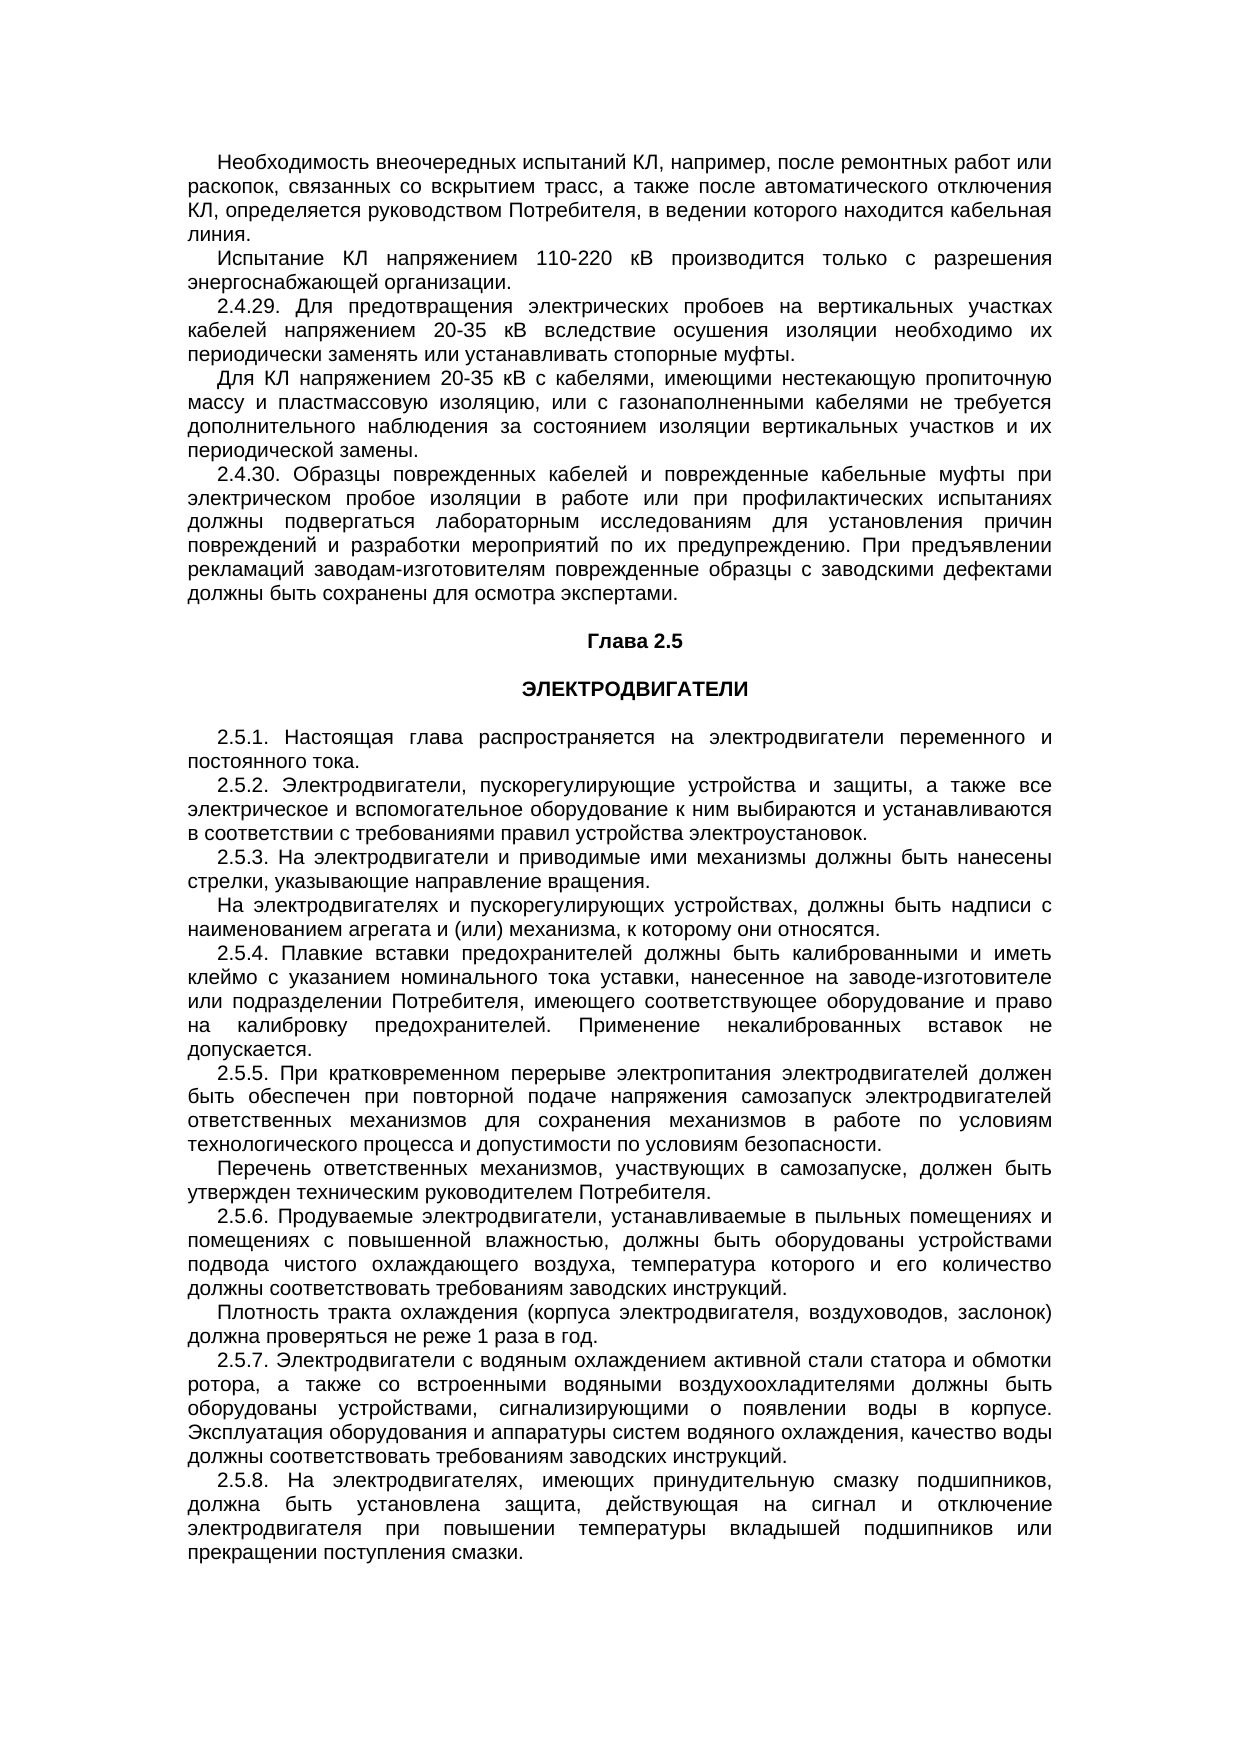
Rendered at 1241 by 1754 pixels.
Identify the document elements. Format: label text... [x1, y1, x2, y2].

text Перечень ответственных механизмов, участвующих в самозапуске, должен быть утвержден техническим руководителем Потребителя. [187, 1156, 1053, 1204]
text 2.5.8. На электродвигателях, имеющих принудительную смазку подшипников, должна быть установлена защита, действующая на сигнал и отключение электродвигателя при повышении температуры вкладышей подшипников или прекращении поступления смазки. [187, 1468, 1053, 1563]
text 2.5.6. Продуваемые электродвигатели, устанавливаемые в пыльных помещениях и помещениях с повышенной влажностью, должны быть оборудованы устройствами подвода чистого охлаждающего воздуха, температура которого и его количество должны соответствовать требованиям заводских инструкций. [187, 1204, 1053, 1300]
text ЭЛЕКТРОДВИГАТЕЛИ [187, 677, 1053, 701]
text 2.5.1. Настоящая глава распространяется на электродвигатели переменного и постоянного тока. [187, 725, 1053, 773]
text 2.5.5. При кратковременном перерыве электропитания электродвигателей должен быть обеспечен при повторной подаче напряжения самозапуск электродвигателей ответственных механизмов для сохранения механизмов в работе по условиям технологического процесса и допустимости по условиям безопасности. [187, 1060, 1053, 1156]
text Для КЛ напряжением 20-35 кВ с кабелями, имеющими нестекающую пропиточную массу и пластмассовую изоляцию, или с газонаполненными кабелями не требуется дополнительного наблюдения за состоянием изоляции вертикальных участков и их периодической замены. [187, 366, 1053, 461]
text Испытание КЛ напряжением 110-220 кВ производится только с разрешения энергоснабжающей организации. [187, 246, 1053, 294]
text 2.5.4. Плавкие вставки предохранителей должны быть калиброванными и иметь клеймо с указанием номинального тока уставки, нанесенное на заводе-изготовителе или подразделении Потребителя, имеющего соответствующее оборудование и право на калибровку предохранителей. Применение некалиброванных вставок не допускается. [187, 941, 1053, 1060]
text 2.5.3. На электродвигатели и приводимые ими механизмы должны быть нанесены стрелки, указывающие направление вращения. [187, 845, 1053, 893]
text 2.5.2. Электродвигатели, пускорегулирующие устройства и защиты, а также все электрическое и вспомогательное оборудование к ним выбираются и устанавливаются в соответствии с требованиями правил устройства электроустановок. [187, 773, 1053, 845]
text 2.5.7. Электродвигатели с водяным охлаждением активной стали статора и обмотки ротора, а также со встроенными водяными воздухоохладителями должны быть оборудованы устройствами, сигнализирующими о появлении воды в корпусе. Эксплуатация оборудования и аппаратуры систем водяного охлаждения, качество воды должны соответствовать требованиям заводских инструкций. [187, 1348, 1053, 1468]
text На электродвигателях и пускорегулирующих устройствах, должны быть надписи с наименованием агрегата и (или) механизма, к которому они относятся. [187, 893, 1053, 941]
text Плотность тракта охлаждения (корпуса электродвигателя, воздуховодов, заслонок) должна проверяться не реже 1 раза в год. [187, 1300, 1053, 1348]
text Глава 2.5 [187, 629, 1053, 653]
text 2.4.29. Для предотвращения электрических пробоев на вертикальных участках кабелей напряжением 20-35 кВ вследствие осушения изоляции необходимо их периодически заменять или устанавливать стопорные муфты. [187, 294, 1053, 366]
text 2.4.30. Образцы поврежденных кабелей и поврежденные кабельные муфты при электрическом пробое изоляции в работе или при профилактических испытаниях должны подвергаться лабораторным исследованиям для установления причин повреждений и разработки мероприятий по их предупреждению. При предъявлении рекламаций заводам-изготовителям поврежденные образцы с заводскими дефектами должны быть сохранены для осмотра экспертами. [187, 461, 1053, 605]
text Необходимость внеочередных испытаний КЛ, например, после ремонтных работ или раскопок, связанных со вскрытием трасс, а также после автоматического отключения КЛ, определяется руководством Потребителя, в ведении которого находится кабельная линия. [187, 150, 1053, 246]
